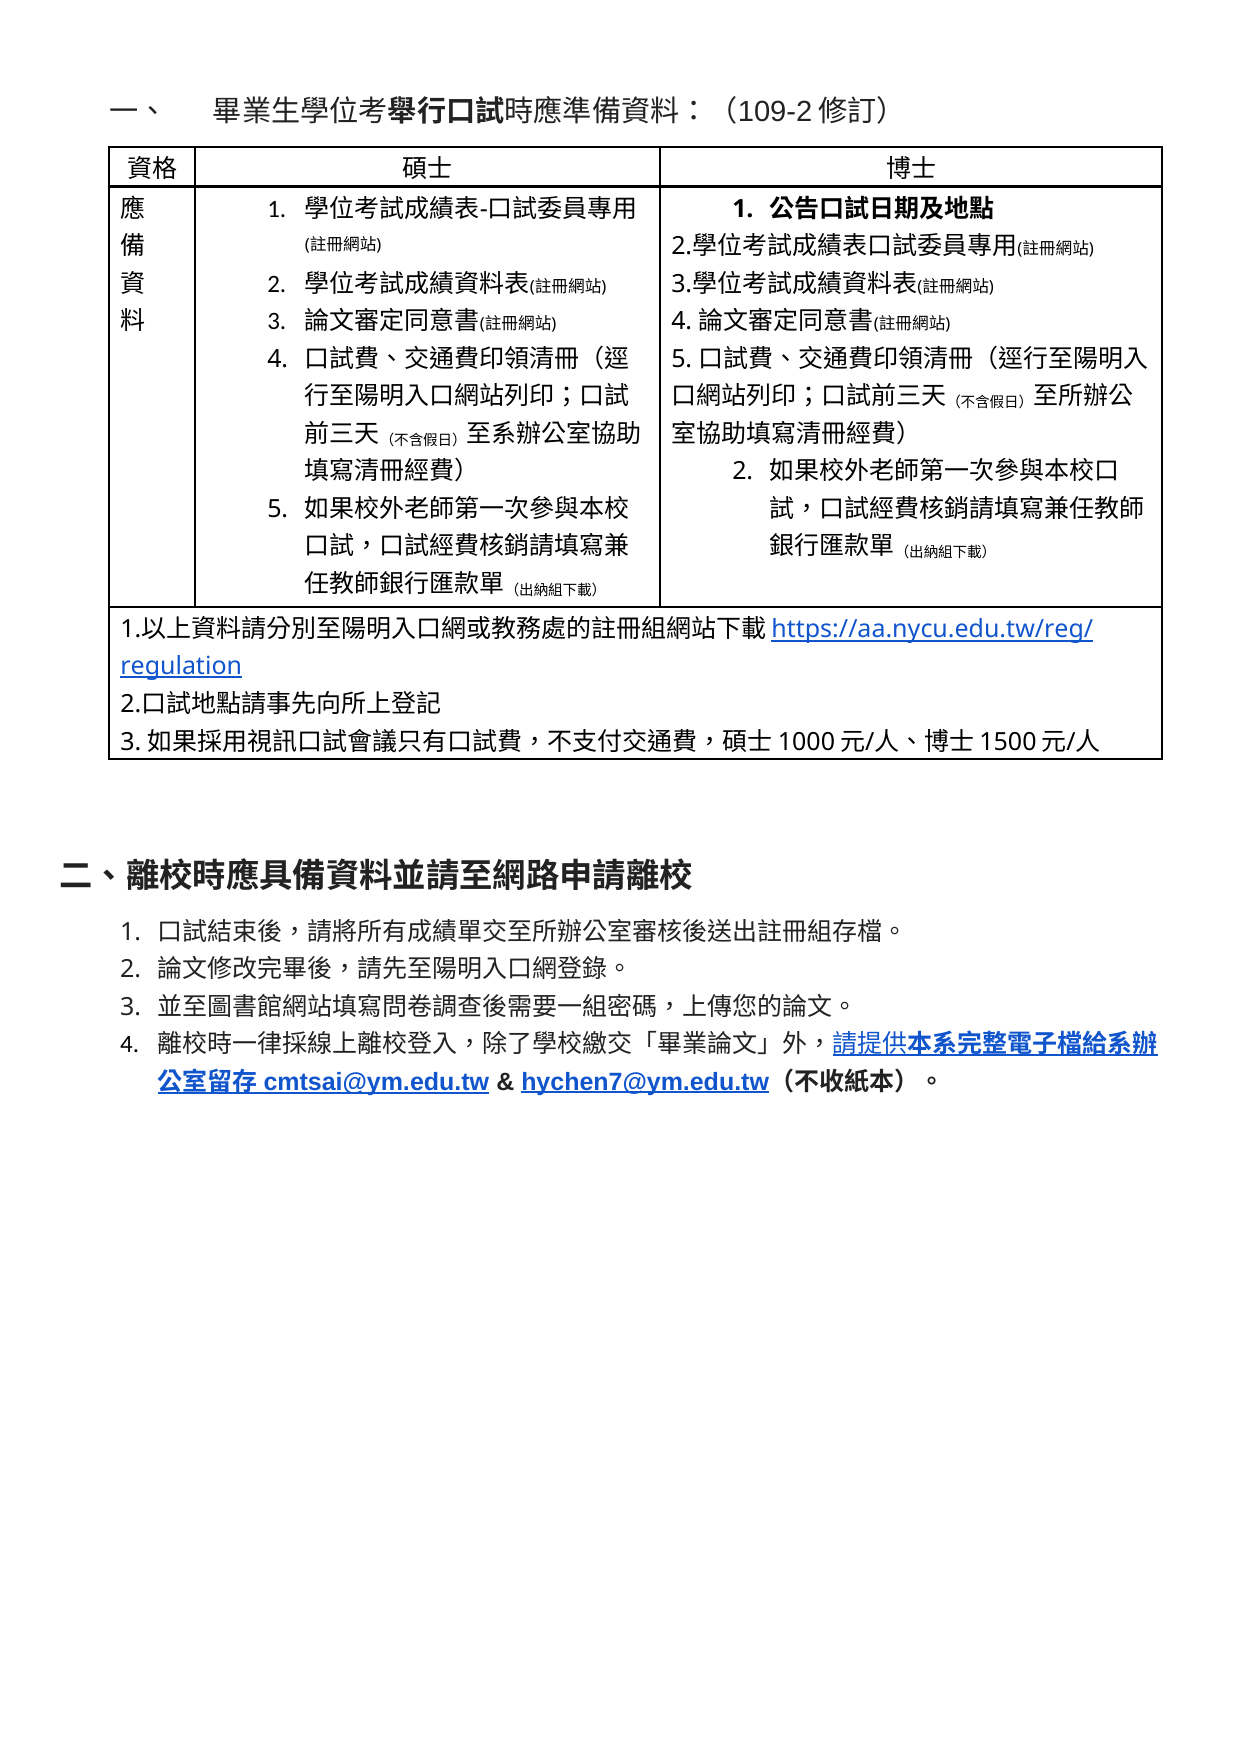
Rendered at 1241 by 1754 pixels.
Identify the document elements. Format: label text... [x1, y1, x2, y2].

table_cell 公告口試日期及地點 2.學位考試成績表口試委員專用(註冊網站) 3.學位考試成績資料表(註冊網站) 4. 論文審定同意書(註冊網站) 5. 口試費、交通費印領清冊（逕行至陽明入口網站列印；口試前三天（不含假日）至所辦公室協助填寫清冊經費） 如果校外老師第一次參與本校口試，口試經費核銷請填寫兼任教師銀行匯款單（出納組下載） [661, 188, 1161, 606]
list 論文修改完畢後，請先至陽明入口網登錄。 [120, 948, 1181, 985]
table_header 博士 [661, 148, 1161, 185]
list 離校時一律採線上離校登入，除了學校繳交「畢業論文」外，請提供本系完整電子檔給系辦公室留存 cmtsai@ym.edu.tw & hychen7@ym.edu.tw（不收紙本）。 [120, 1023, 1181, 1098]
table_cell 1.以上資料請分別至陽明入口網或教務處的註冊組網站下載https://aa.nycu.edu.tw/reg/regulation 2.口試地點請事先向所上登記 3. 如果採用視訊口試會議只有口試費，不支付交通費，碩士1000元/人、博士1500元/人 [110, 608, 1161, 758]
list 並至圖書館網站填寫問卷調查後需要一組密碼，上傳您的論文。 [120, 985, 1181, 1023]
text 一、 畢業生學位考舉行口試時應準備資料：（109-2修訂） [109, 71, 1181, 146]
list 口試結束後，請將所有成績單交至所辦公室審核後送出註冊組存檔。 [120, 910, 1181, 948]
table_cell 學位考試成績表-口試委員專用(註冊網站) 學位考試成績資料表(註冊網站) 論文審定同意書(註冊網站) 口試費、交通費印領清冊（逕行至陽明入口網站列印；口試前三天（不含假日）至系辦公室協助填寫清冊經費） 如果校外老師第一次參與本校口試，口試經費核銷請填寫兼任教師銀行匯款單（出納組下載） [196, 188, 659, 606]
table_header 碩士 [196, 148, 659, 185]
table_header 資格 [110, 148, 194, 185]
table_cell 應 備 資 料 [110, 188, 194, 606]
text 二、離校時應具備資料並請至網路申請離校 [59, 835, 1181, 910]
